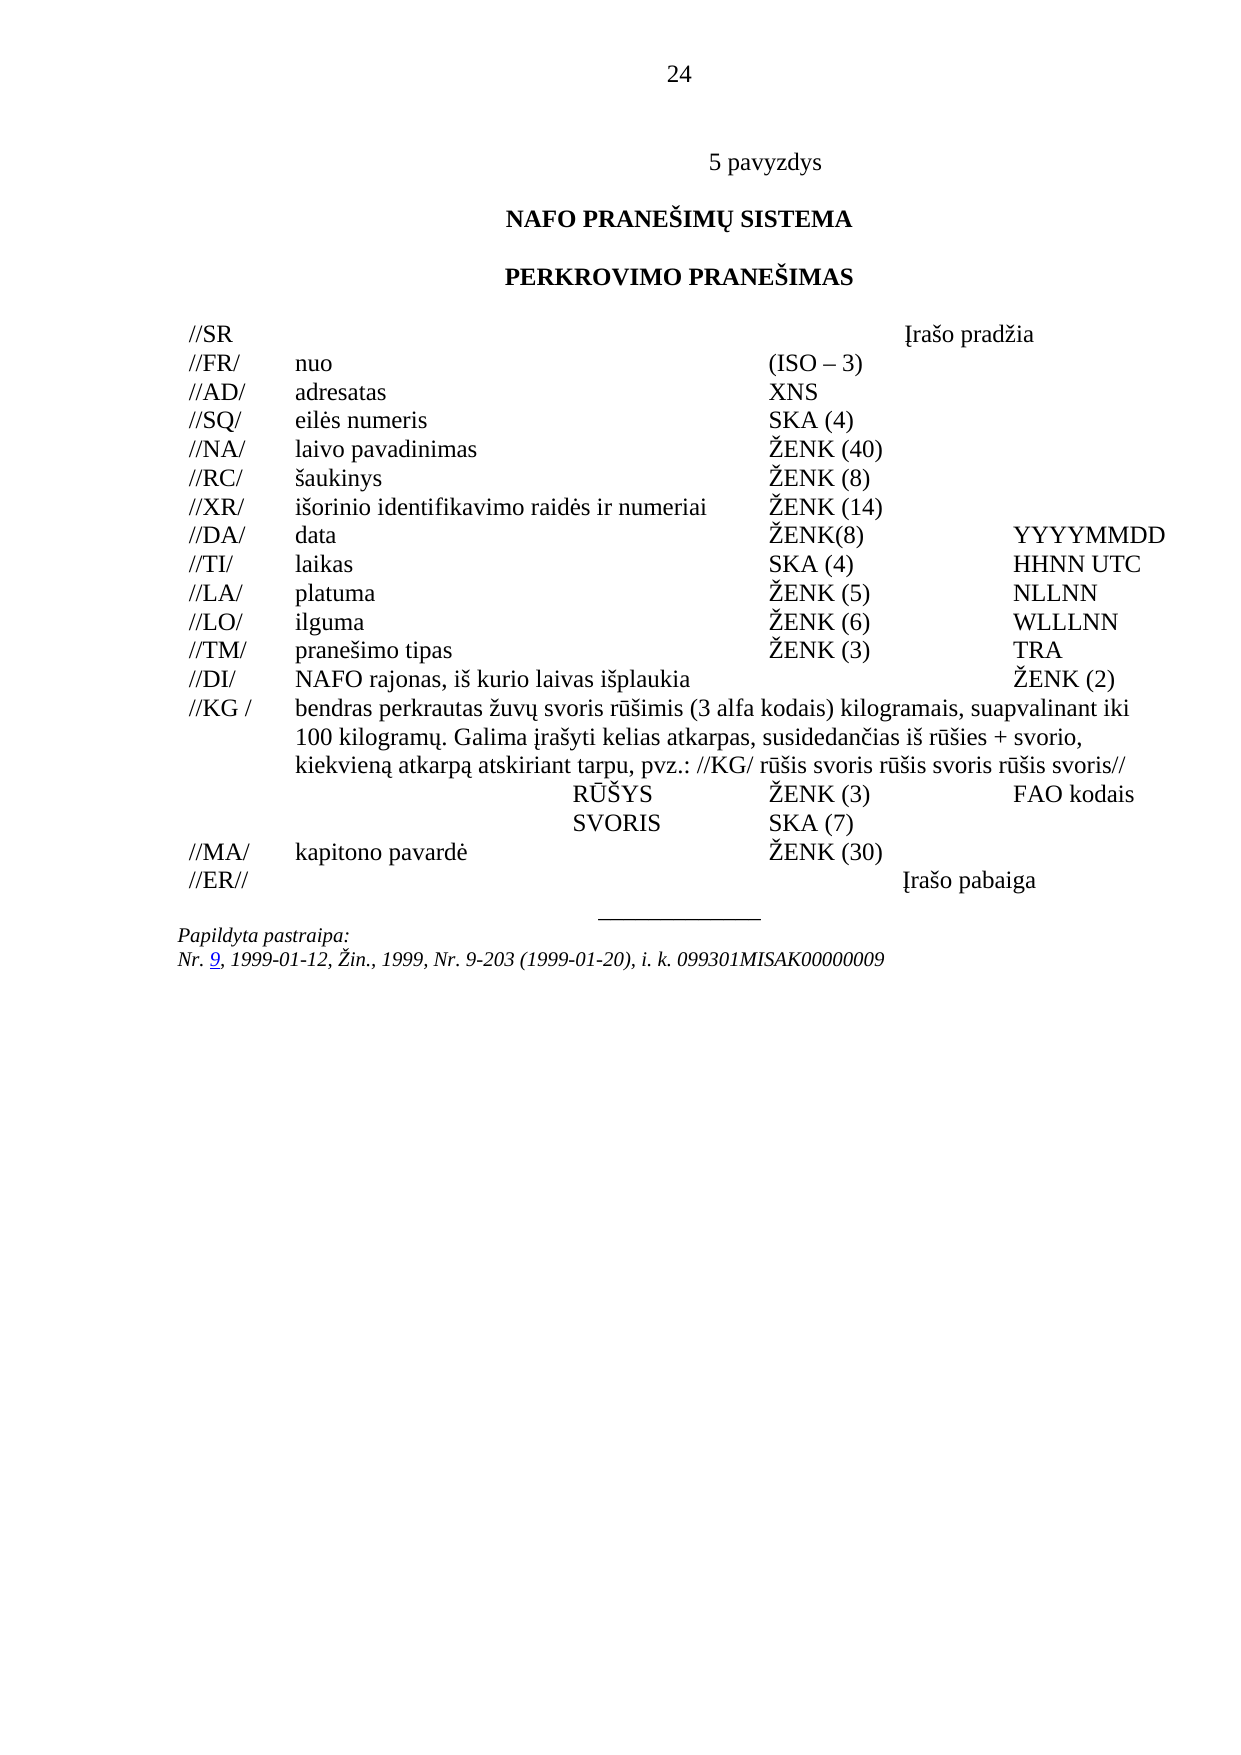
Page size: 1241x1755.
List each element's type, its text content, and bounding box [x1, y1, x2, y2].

table_cell NAFO rajonas, iš kurio laivas išplaukia [284, 664, 757, 693]
table_cell YYYYMMDD [1002, 521, 1181, 549]
table_cell HHNN UTC [1002, 549, 1181, 578]
table_cell //XR/ [177, 492, 283, 521]
table_cell SKA (4) [757, 406, 1002, 434]
table_cell eilės numeris [284, 406, 757, 434]
table_cell [284, 808, 561, 837]
table_cell //ER// [177, 866, 283, 894]
table_cell ŽENK (5) [757, 578, 1002, 607]
table_cell [1002, 492, 1181, 521]
table_cell ŽENK (30) [757, 837, 1002, 866]
table_cell TRA [1002, 636, 1181, 664]
table_cell adresatas [284, 377, 757, 406]
table_cell [284, 779, 561, 808]
text PERKROVIMO PRANEŠIMAS [177, 262, 1181, 291]
table_header //SR [177, 319, 283, 348]
table_cell ŽENK (40) [757, 434, 1002, 463]
table_cell //DA/ [177, 521, 283, 549]
table_cell ŽENK (2) [1002, 664, 1181, 693]
table_cell pranešimo tipas [284, 636, 757, 664]
table_cell //SQ/ [177, 406, 283, 434]
table_cell ŽENK(8) [757, 521, 1002, 549]
table_cell laivo pavadinimas [284, 434, 757, 463]
table_cell [177, 808, 283, 837]
table_cell ŽENK (3) [757, 779, 1002, 808]
table_cell ŽENK (14) [757, 492, 1002, 521]
table_cell (ISO – 3) [757, 348, 1002, 377]
table_cell //TI/ [177, 549, 283, 578]
table_cell //RC/ [177, 463, 283, 492]
table_cell nuo [284, 348, 757, 377]
table_cell [561, 837, 757, 866]
table_cell [1002, 406, 1181, 434]
table_cell [177, 779, 283, 808]
table_cell platuma [284, 578, 757, 607]
table_cell bendras perkrautas žuvų svoris rūšimis (3 alfa kodais) kilogramais, suapvalinant iki 100 kilogramų. Galima įrašyti kelias atkarpas, susidedančias iš rūšies + svorio, kiekvieną atkarpą atskiriant tarpu, pvz.: //KG/ rūšis svoris rūšis svoris rūšis svoris// [284, 693, 1181, 779]
table_cell išorinio identifikavimo raidės ir numeriai [284, 492, 757, 521]
table_cell //AD/ [177, 377, 283, 406]
text Nr. 9, 1999-01-12, Žin., 1999, Nr. 9-203 (1999-01-20), i. k. 099301MISAK00000009 [177, 947, 1181, 971]
table_cell [1002, 837, 1181, 866]
table_cell RŪŠYS [561, 779, 757, 808]
table_cell ilguma [284, 607, 757, 636]
text 5 pavyzdys [177, 147, 1181, 176]
table_cell ŽENK (6) [757, 607, 1002, 636]
table_cell SKA (7) [757, 808, 1002, 837]
table_cell //MA/ [177, 837, 283, 866]
table_cell //DI/ [177, 664, 283, 693]
table_cell WLLLNN [1002, 607, 1181, 636]
table_cell [1002, 348, 1181, 377]
table_cell [284, 866, 561, 894]
table_cell SKA (4) [757, 549, 1002, 578]
table_cell [1002, 463, 1181, 492]
text Papildyta pastraipa: [177, 923, 1181, 947]
table_cell [757, 664, 1002, 693]
table_cell laikas [284, 549, 757, 578]
text NAFO PRANEŠIMŲ SISTEMA [177, 204, 1181, 233]
table_cell FAO kodais [1002, 779, 1181, 808]
table_cell data [284, 521, 757, 549]
table_cell kapitono pavardė [284, 837, 561, 866]
text _____________ [177, 894, 1181, 923]
table_header [284, 319, 757, 348]
table_cell //LA/ [177, 578, 283, 607]
table_cell //TM/ [177, 636, 283, 664]
table_cell //KG / [177, 693, 283, 779]
table_cell //LO/ [177, 607, 283, 636]
table_cell XNS [757, 377, 1002, 406]
table_cell [1002, 808, 1181, 837]
table_cell Įrašo pabaiga [757, 866, 1181, 894]
table_cell [1002, 434, 1181, 463]
table_cell //NA/ [177, 434, 283, 463]
table_cell NLLNN [1002, 578, 1181, 607]
table_header Įrašo pradžia [757, 319, 1181, 348]
table_cell //FR/ [177, 348, 283, 377]
table_cell ŽENK (8) [757, 463, 1002, 492]
table_cell [1002, 377, 1181, 406]
table_cell [561, 866, 757, 894]
table_cell šaukinys [284, 463, 757, 492]
table_cell ŽENK (3) [757, 636, 1002, 664]
table_cell SVORIS [561, 808, 757, 837]
